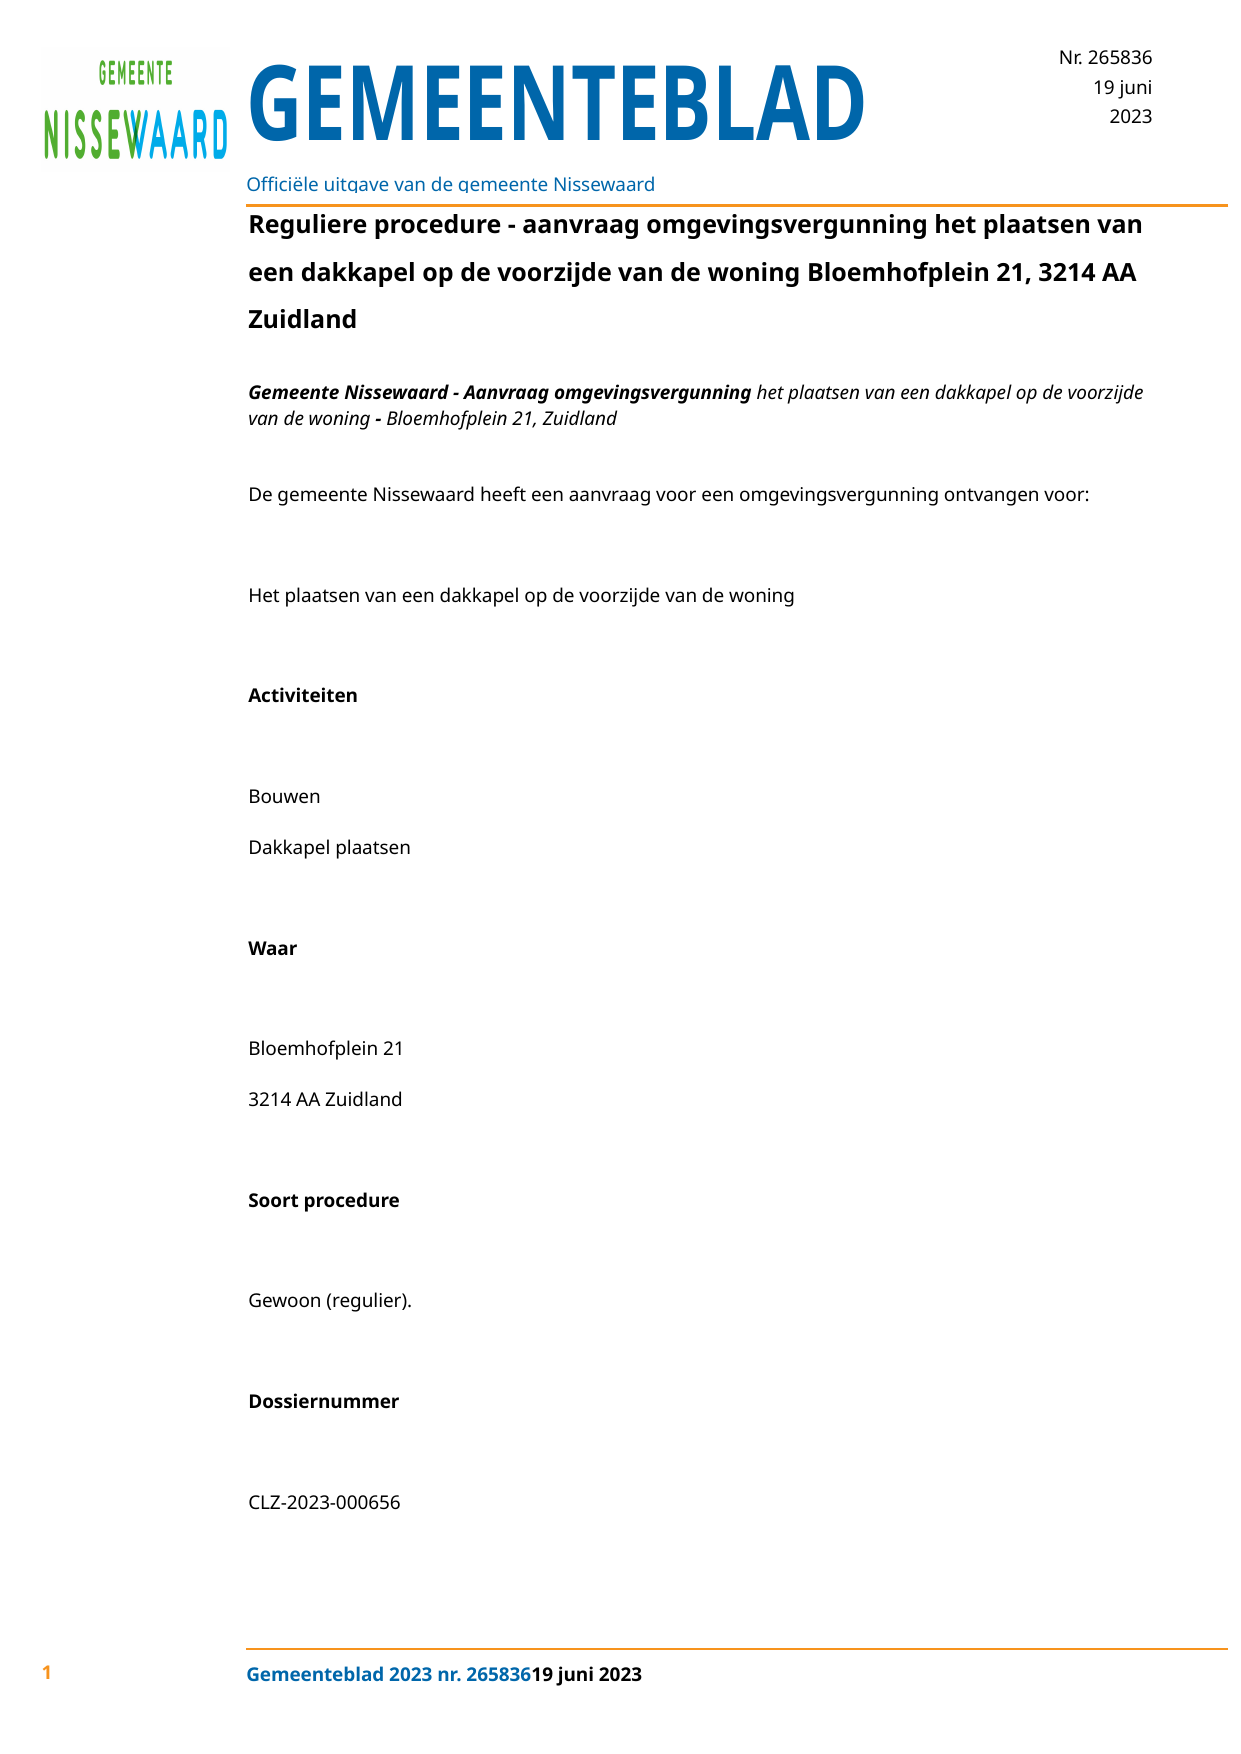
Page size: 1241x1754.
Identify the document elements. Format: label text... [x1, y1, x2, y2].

text Dakkapel plaatsen [248, 834, 1152, 859]
text Soort procedure [248, 1187, 1152, 1212]
text Reguliere procedure - aanvraag omgevingsvergunning het plaatsen van een dakkapel op de voorzijde van de woning Bloemhofplein 21, 3214 AA Zuidland [248, 207, 1152, 336]
text Gemeente Nissewaard - Aanvraag omgevingsvergunning het plaatsen van een dakkapel op de voorzijde van de woning - Bloemhofplein 21, Zuidland [248, 379, 1152, 431]
text Gewoon (regulier). [248, 1288, 1152, 1313]
picture [41, 47, 231, 172]
text Dossiernummer [248, 1388, 1152, 1414]
text Activiteiten [248, 683, 1152, 708]
text Bouwen [248, 783, 1152, 809]
text 3214 AA Zuidland [248, 1086, 1152, 1112]
text CLZ-2023-000656 [248, 1489, 1152, 1515]
text Het plaatsen van een dakkapel op de voorzijde van de woning [248, 582, 1152, 607]
text De gemeente Nissewaard heeft een aanvraag voor een omgevingsvergunning ontvangen voor: [248, 481, 1152, 507]
text Waar [248, 935, 1152, 960]
text Bloemhofplein 21 [248, 1036, 1152, 1061]
